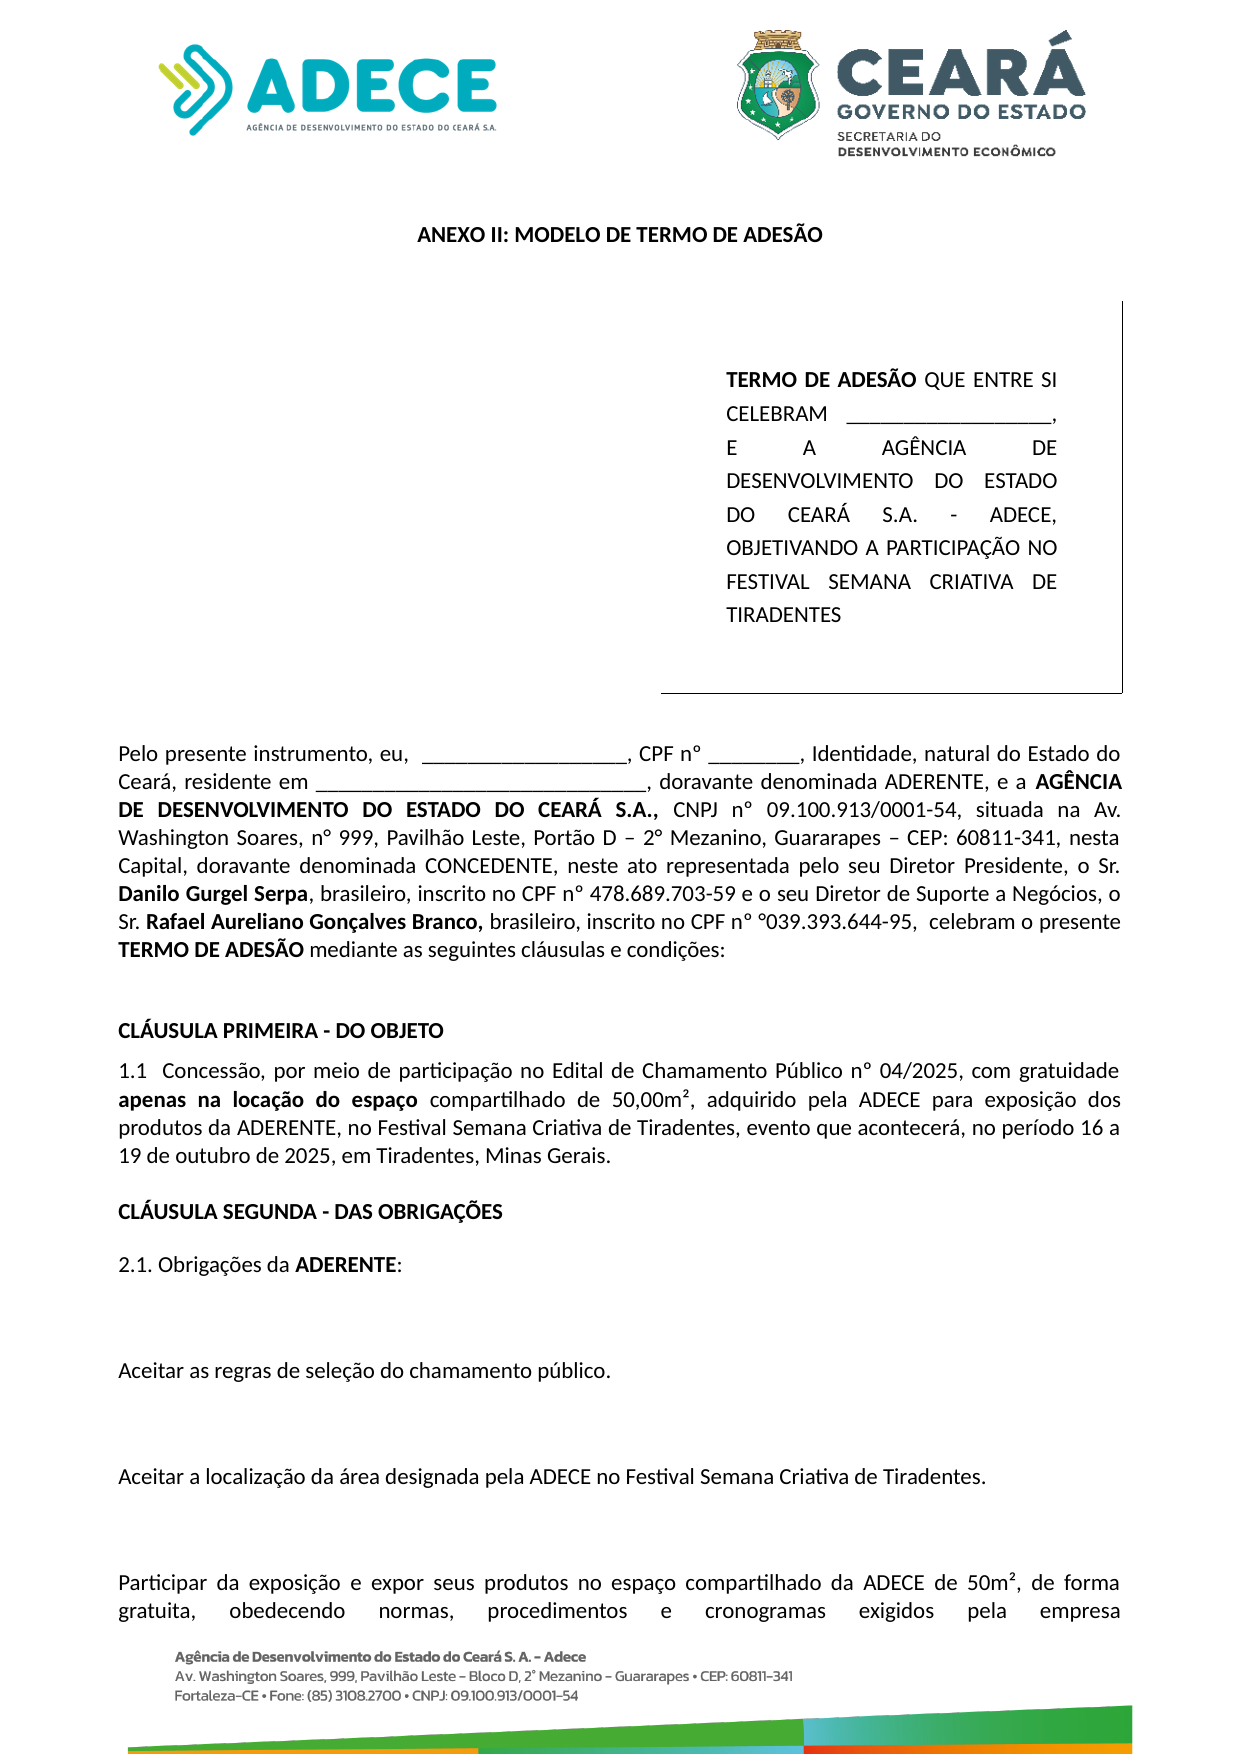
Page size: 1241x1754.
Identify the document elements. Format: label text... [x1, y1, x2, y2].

text Aceitar as regras de seleção do chamamento público. [118, 1356, 1122, 1384]
text TERMO DE ADESÃO QUE ENTRE SI CELEBRAM __________________, E A AGÊNCIA DE DESENVOLVIMENTO DO ESTADO DO CEARÁ S.A. - ADECE, OBJETIVANDO A PARTICIPAÇÃO NO FESTIVAL SEMANA CRIATIVA DE TIRADENTES [661, 301, 1122, 693]
text Pelo presente instrumento, eu, __________________, CPF nº ________, Identidade, natural do Estado do Ceará, residente em _____________________________, doravante denominada ADERENTE, e a AGÊNCIA DE DESENVOLVIMENTO DO ESTADO DO CEARÁ S.A., CNPJ nº 09.100.913/0001-54, situada na Av. Washington Soares, n° 999, Pavilhão Leste, Portão D – 2° Mezanino, Guararapes – CEP: 60811-341, nesta Capital, doravante denominada CONCEDENTE, neste ato representada pelo seu Diretor Presidente, o Sr. Danilo Gurgel Serpa, brasileiro, inscrito no CPF nº 478.689.703-59 e o seu Diretor de Suporte a Negócios, o Sr. Rafael Aureliano Gonçalves Branco, brasileiro, inscrito no CPF nº °039.393.644-95, celebram o presente TERMO DE ADESÃO mediante as seguintes cláusulas e condições: [118, 739, 1122, 963]
text 2.1. Obrigações da ADERENTE: [118, 1250, 1122, 1278]
text CLÁUSULA PRIMEIRA - DO OBJETO [118, 1016, 1122, 1044]
text CLÁUSULA SEGUNDA - DAS OBRIGAÇÕES [118, 1197, 1122, 1225]
text 1.1 Concessão, por meio de participação no Edital de Chamamento Público nº 04/2025, com gratuidade apenas na locação do espaço compartilhado de 50,00m², adquirido pela ADECE para exposição dos produtos da ADERENTE, no Festival Semana Criativa de Tiradentes, evento que acontecerá, no período 16 a 19 de outubro de 2025, em Tiradentes, Minas Gerais. [118, 1057, 1122, 1169]
text Aceitar a localização da área designada pela ADECE no Festival Semana Criativa de Tiradentes. [118, 1462, 1122, 1490]
text Participar da exposição e expor seus produtos no espaço compartilhado da ADECE de 50m², de forma gratuita, obedecendo normas, procedimentos e cronogramas exigidos pela empresa [118, 1568, 1122, 1624]
text ANEXO II: MODELO DE TERMO DE ADESÃO [118, 220, 1122, 248]
